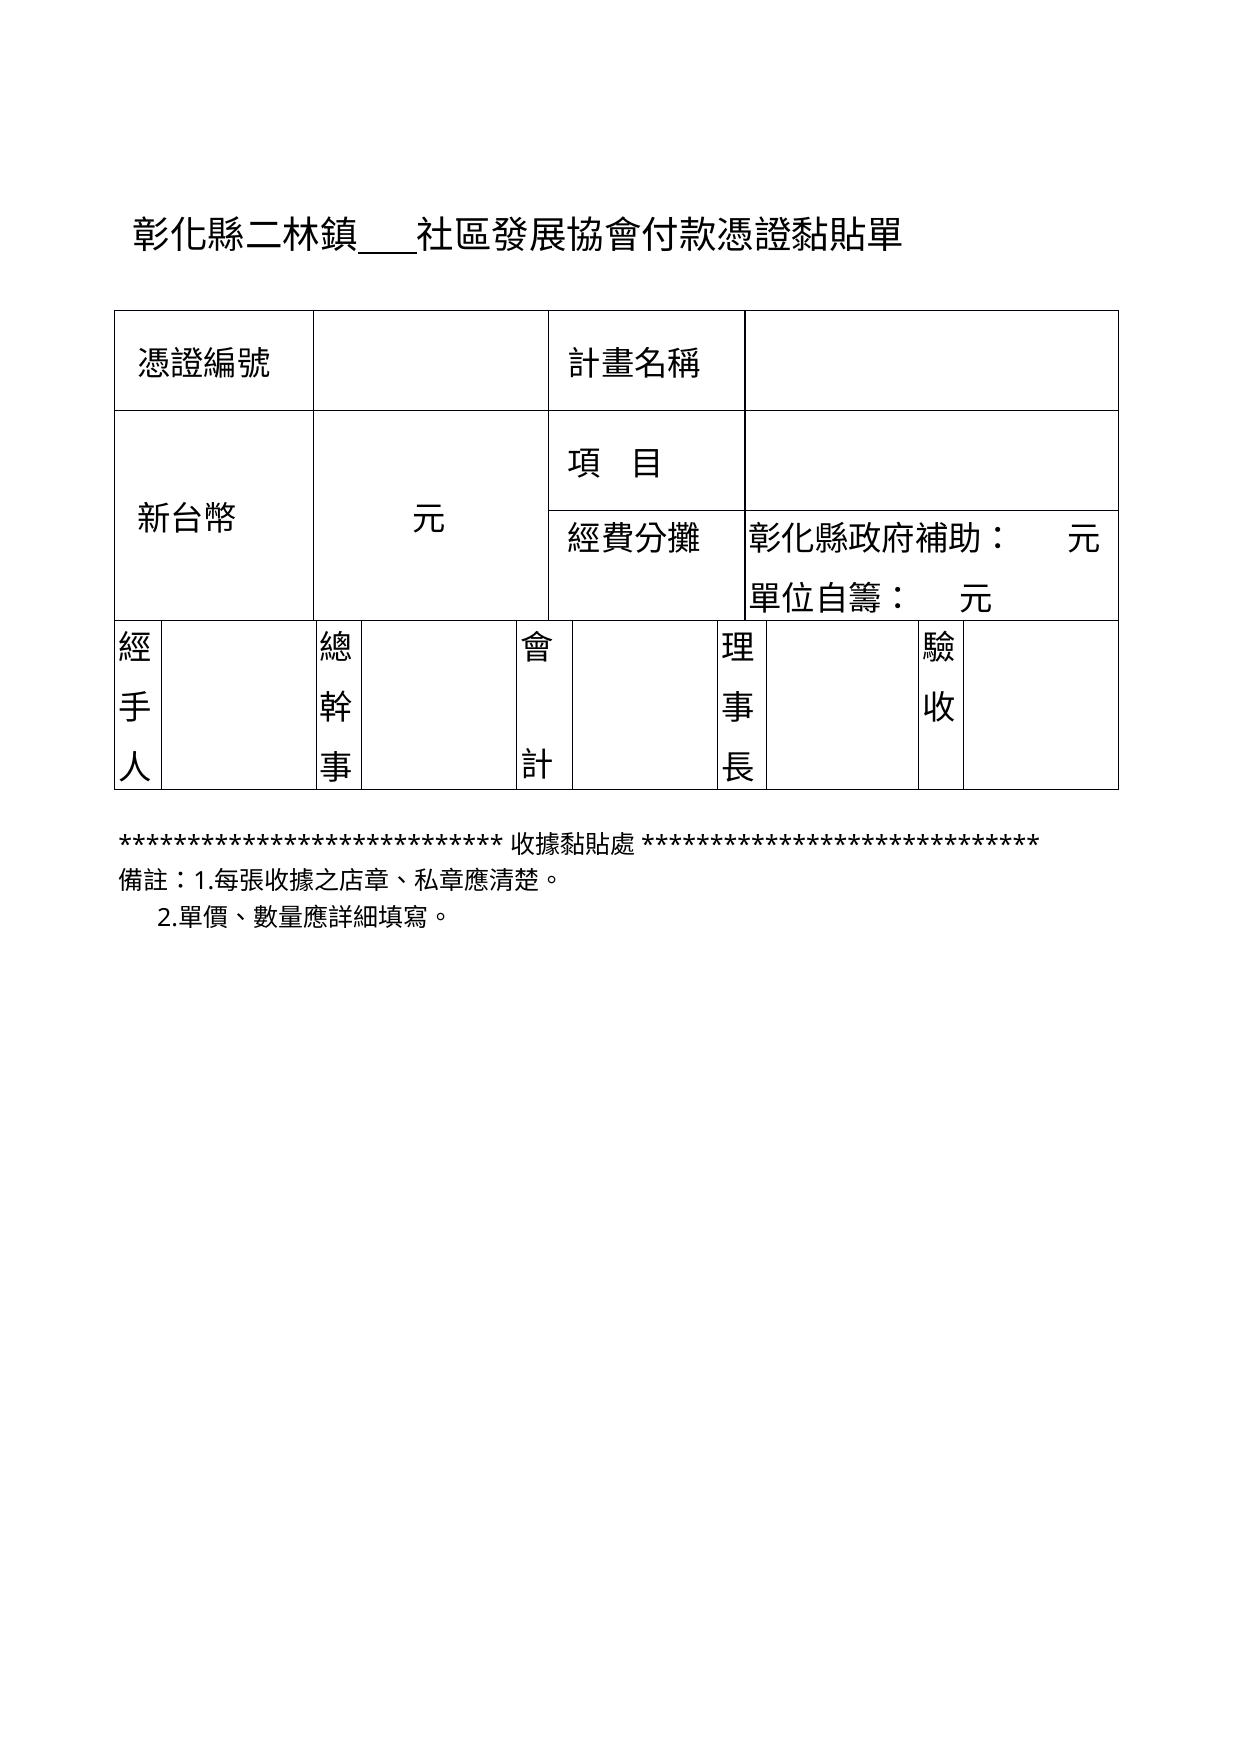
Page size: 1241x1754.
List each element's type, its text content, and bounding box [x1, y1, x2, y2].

table_header [314, 311, 548, 410]
table_cell 驗 收 [919, 621, 963, 789]
table_cell 總 幹 事 [317, 621, 361, 789]
table_header [746, 311, 1118, 410]
table_header 憑證編號 [115, 311, 313, 410]
table_cell [746, 411, 1118, 510]
text 備註：1.每張收據之店章、私章應清楚。 [118, 861, 1122, 897]
table_cell 經費分攤 [549, 511, 744, 620]
table_cell 新台幣 [115, 411, 313, 620]
text 彰化縣二林鎮 社區發展協會付款憑證黏貼單 [118, 205, 1122, 259]
table_header 計畫名稱 [549, 311, 744, 410]
table_cell [964, 621, 1118, 789]
table_cell 項 目 [549, 411, 744, 510]
table_cell 經手人 [115, 621, 161, 789]
text **************************** 收據黏貼處 ***************************** [118, 824, 1122, 861]
table_cell [767, 621, 918, 789]
table_cell [162, 621, 316, 789]
table_cell [573, 621, 717, 789]
table_cell 元 [314, 411, 548, 620]
table_cell 理 事 長 [718, 621, 766, 789]
table_cell 會 計 [517, 621, 572, 789]
table_cell [362, 621, 516, 789]
table_cell 彰化縣政府補助： 元 單位自籌： 元 [746, 511, 1118, 620]
text 2.單價、數量應詳細填寫。 [118, 897, 1122, 933]
